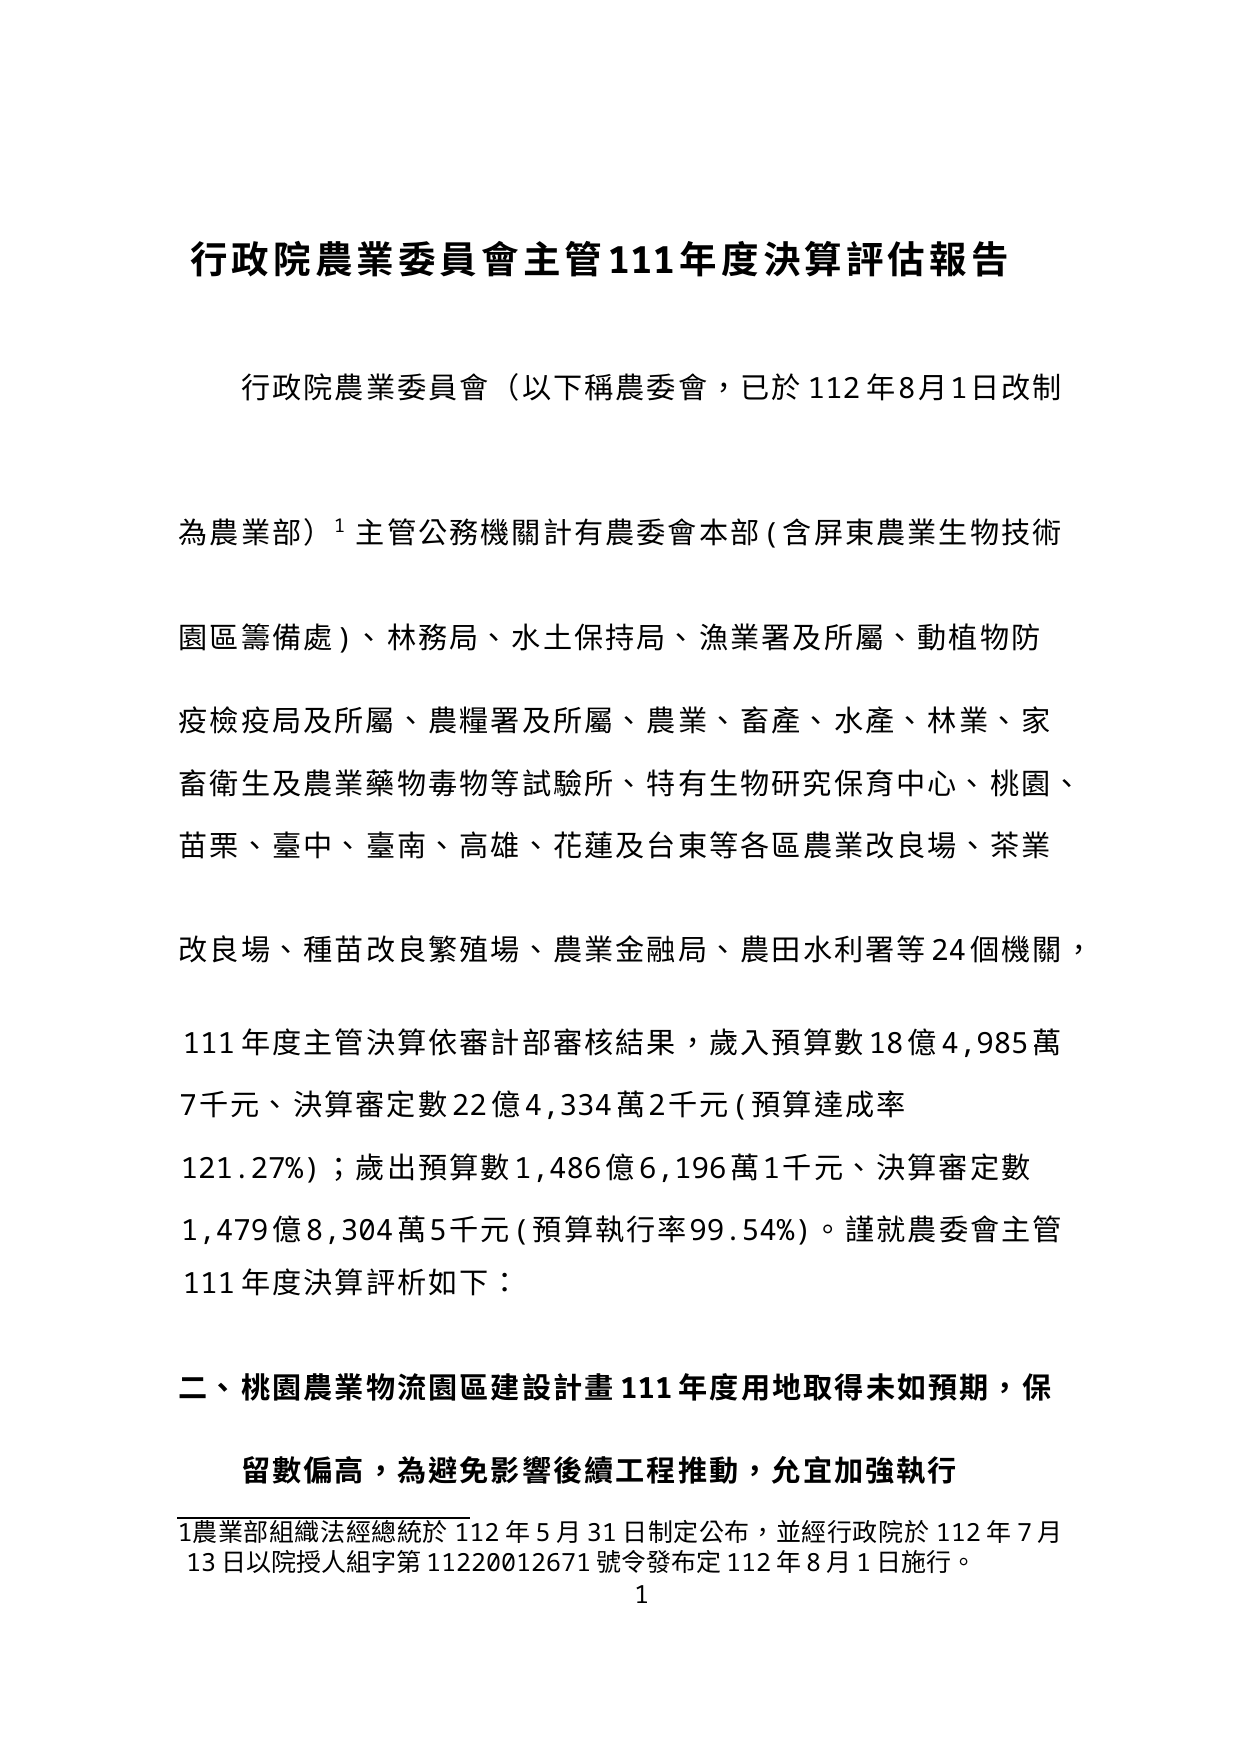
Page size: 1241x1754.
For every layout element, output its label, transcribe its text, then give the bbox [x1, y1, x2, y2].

text 行政院農業委員會主管111年度決算評估報告 [177, 177, 1063, 302]
text 農業部組織法經總統於112年5月31日制定公布，並經行政院於112年7月13日以院授人組字第11220012671號令發布定112年8月1日施行。 [177, 1518, 1063, 1577]
text 行政院農業委員會（以下稱農委會，已於112年8月1日改制為農業部）主管公務機關計有農委會本部(含屏東農業生物技術園區籌備處)、林務局、水土保持局、漁業署及所屬、動植物防疫檢疫局及所屬、農糧署及所屬、農業、畜產、水產、林業、家畜衛生及農業藥物毒物等試驗所、特有生物研究保育中心、桃園、苗栗、臺中、臺南、高雄、花蓮及台東等各區農業改良場、茶業改良場、種苗改良繁殖場、農業金融局、農田水利署等24個機關，111年度主管決算依審計部審核結果，歲入預算數18億4,985萬7千元、決算審定數22億4,334萬2千元(預算達成率121.27%)；歲出預算數1,486億6,196萬1千元、決算審定數1,479億8,304萬5千元(預算執行率99.54%)。謹就農委會主管111年度決算評析如下： [177, 302, 1063, 1302]
text 二、桃園農業物流園區建設計畫111年度用地取得未如預期，保留數偏高，為避免影響後續工程推動，允宜加強執行 [177, 1302, 1063, 1490]
